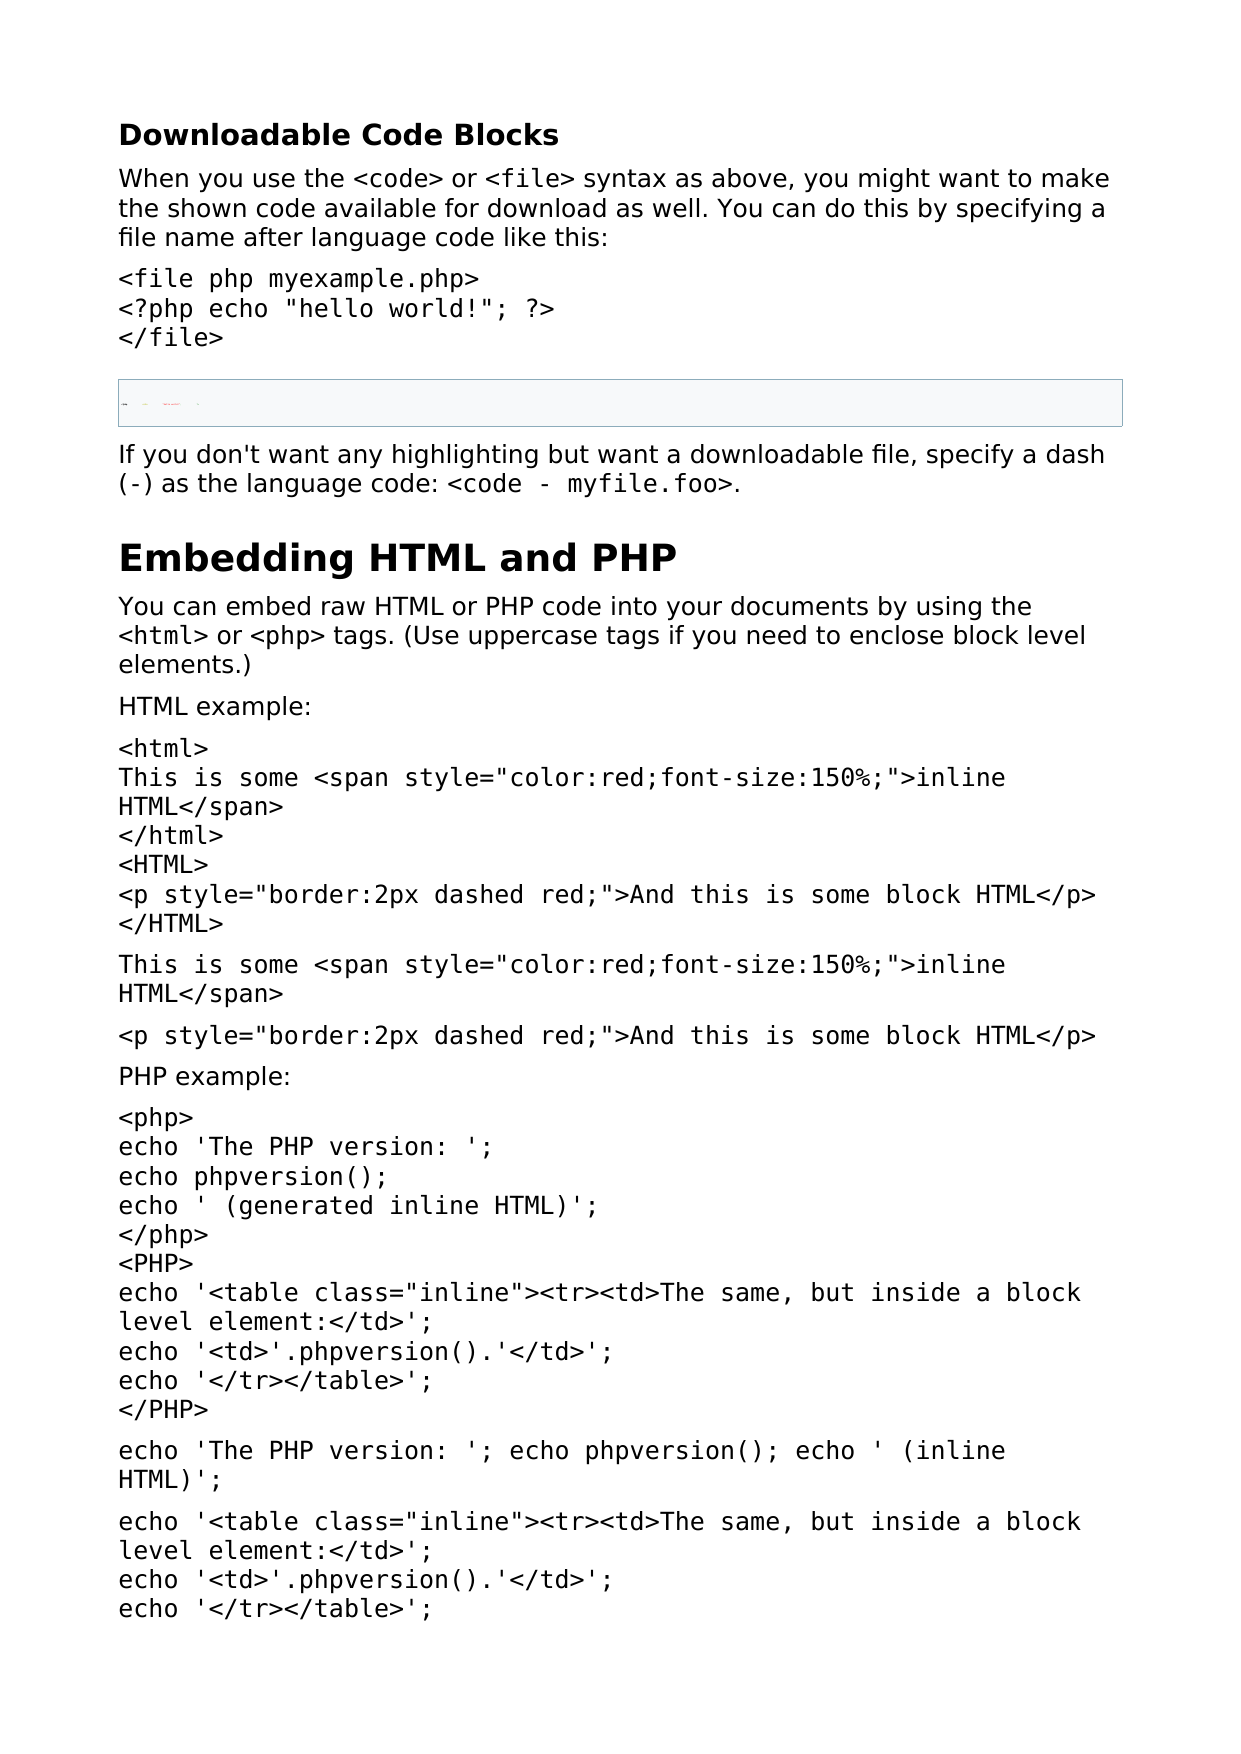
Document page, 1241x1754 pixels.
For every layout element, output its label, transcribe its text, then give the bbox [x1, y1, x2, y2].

table_header <?php echo "hello world!"; ?> [119, 380, 1122, 426]
text <p style="border:2px dashed red;">And this is some block HTML</p> [118, 1021, 1122, 1050]
text <php> echo 'The PHP version: '; echo phpversion(); echo ' (generated inline HTML)'; </php> <PHP> echo '<table class="inline"><tr><td>The same, but inside a block level element:</td>'; echo '<td>'.phpversion().'</td>'; echo '</tr></table>'; </PHP> [118, 1103, 1122, 1424]
text echo 'The PHP version: '; echo phpversion(); echo ' (inline HTML)'; [118, 1436, 1122, 1494]
subtitle Downloadable Code Blocks [118, 118, 1122, 152]
text HTML example: [118, 692, 1122, 722]
text echo '<table class="inline"><tr><td>The same, but inside a block level element:</td>'; echo '<td>'.phpversion().'</td>'; echo '</tr></table>'; [118, 1507, 1122, 1623]
text This is some <span style="color:red;font-size:150%;">inline HTML</span> [118, 950, 1122, 1008]
text You can embed raw HTML or PHP code into your documents by using the <html> or <php> tags. (Use uppercase tags if you need to enclose block level elements.) [118, 592, 1122, 680]
text PHP example: [118, 1062, 1122, 1091]
text <file php myexample.php> <?php echo "hello world!"; ?> </file> [118, 264, 1122, 352]
text When you use the <code> or <file> syntax as above, you might want to make the shown code available for download as well. You can do this by specifying a file name after language code like this: [118, 164, 1122, 252]
text <html> This is some <span style="color:red;font-size:150%;">inline HTML</span> </html> <HTML> <p style="border:2px dashed red;">And this is some block HTML</p> </HTML> [118, 734, 1122, 938]
text If you don't want any highlighting but want a downloadable file, specify a dash (-) as the language code: <code - myfile.foo>. [118, 440, 1122, 499]
subtitle Embedding HTML and PHP [118, 536, 1122, 580]
